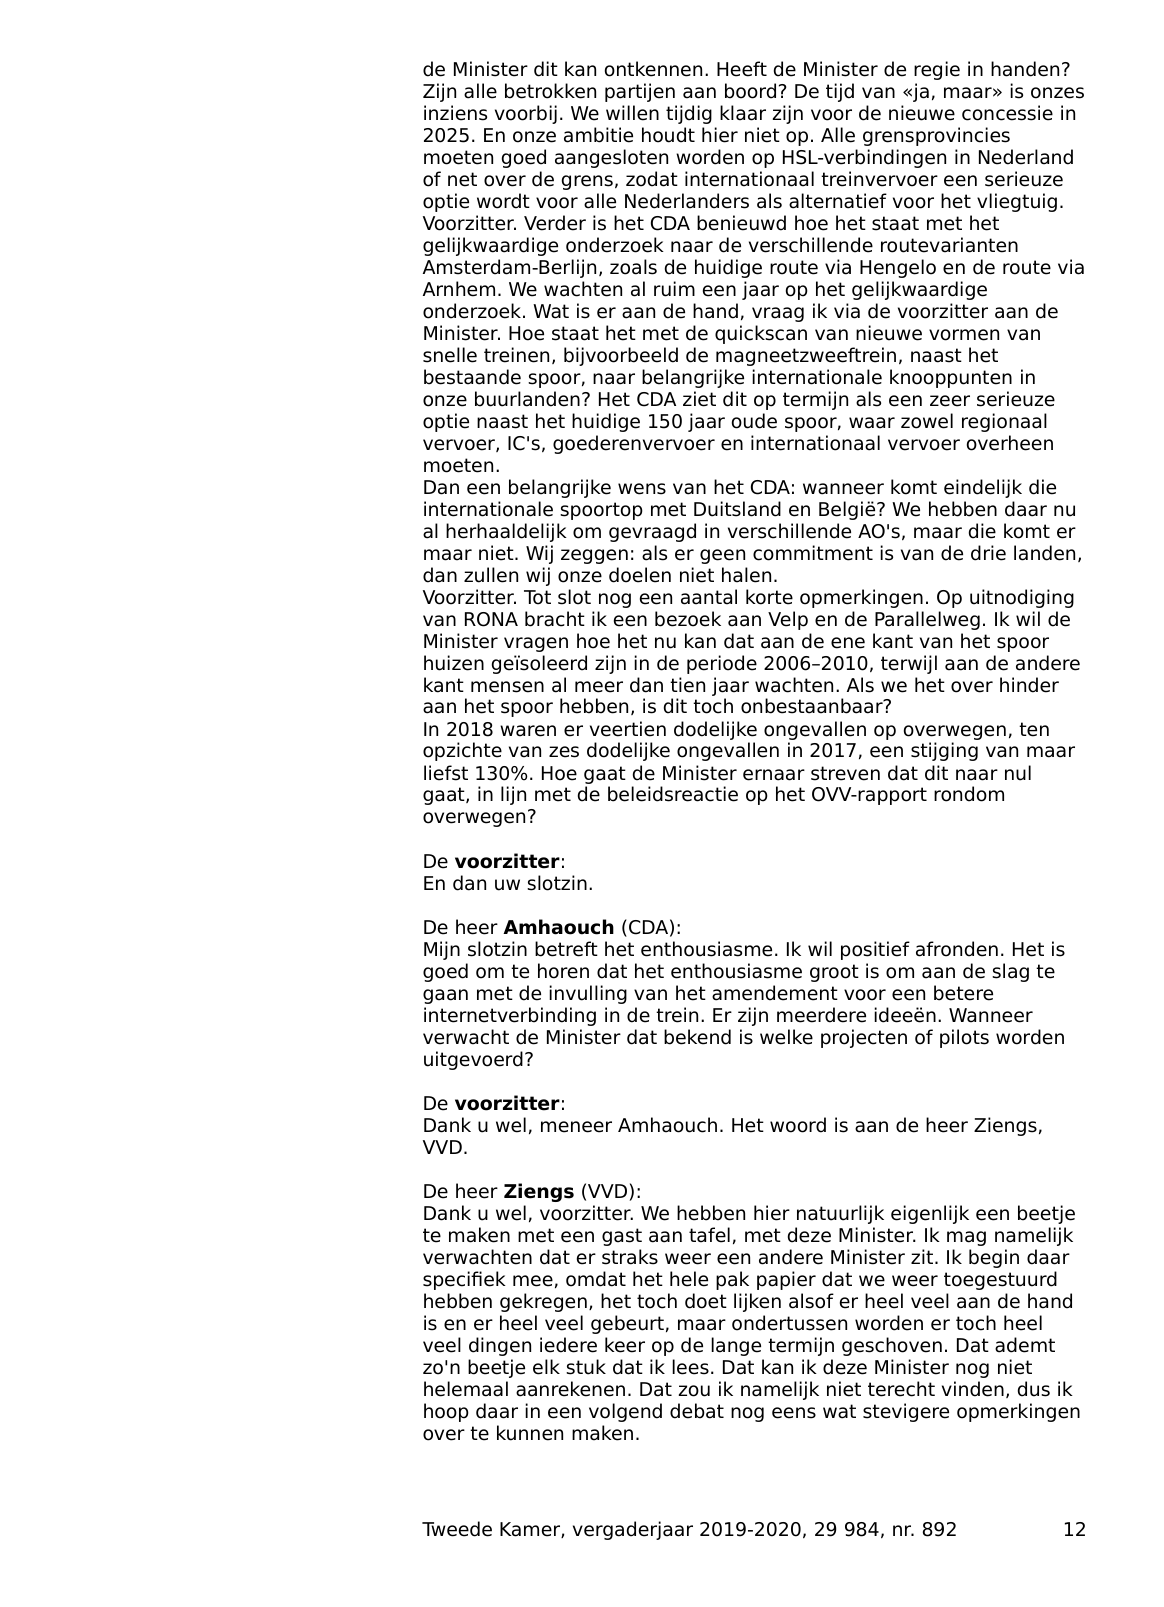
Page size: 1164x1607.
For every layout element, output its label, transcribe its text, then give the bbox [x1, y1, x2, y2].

text De voorzitter: [422, 1093, 1087, 1115]
text Voorzitter. Verder is het CDA benieuwd hoe het staat met het gelijkwaardige onderzoek naar de verschillende routevarianten Amsterdam-Berlijn, zoals de huidige route via Hengelo en de route via Arnhem. We wachten al ruim een jaar op het gelijkwaardige onderzoek. Wat is er aan de hand, vraag ik via de voorzitter aan de Minister. Hoe staat het met de quickscan van nieuwe vormen van snelle treinen, bijvoorbeeld de magneetzweeftrein, naast het bestaande spoor, naar belangrijke internationale knooppunten in onze buurlanden? Het CDA ziet dit op termijn als een zeer serieuze optie naast het huidige 150 jaar oude spoor, waar zowel regionaal vervoer, IC's, goederenvervoer en internationaal vervoer overheen moeten. [422, 213, 1087, 477]
text de Minister dit kan ontkennen. Heeft de Minister de regie in handen? Zijn alle betrokken partijen aan boord? De tijd van «ja, maar» is onzes inziens voorbij. We willen tijdig klaar zijn voor de nieuwe concessie in 2025. En onze ambitie houdt hier niet op. Alle grensprovincies moeten goed aangesloten worden op HSL-verbindingen in Nederland of net over de grens, zodat internationaal treinvervoer een serieuze optie wordt voor alle Nederlanders als alternatief voor het vliegtuig. [422, 59, 1087, 213]
text De heer Amhaouch (CDA): [422, 917, 1087, 939]
text De voorzitter: [422, 851, 1087, 872]
text En dan uw slotzin. [422, 872, 1087, 894]
text Dan een belangrijke wens van het CDA: wanneer komt eindelijk die internationale spoortop met Duitsland en België? We hebben daar nu al herhaaldelijk om gevraagd in verschillende AO's, maar die komt er maar niet. Wij zeggen: als er geen commitment is van de drie landen, dan zullen wij onze doelen niet halen. [422, 477, 1087, 587]
text Mijn slotzin betreft het enthousiasme. Ik wil positief afronden. Het is goed om te horen dat het enthousiasme groot is om aan de slag te gaan met de invulling van het amendement voor een betere internetverbinding in de trein. Er zijn meerdere ideeën. Wanneer verwacht de Minister dat bekend is welke projecten of pilots worden uitgevoerd? [422, 939, 1087, 1071]
text Dank u wel, voorzitter. We hebben hier natuurlijk eigenlijk een beetje te maken met een gast aan tafel, met deze Minister. Ik mag namelijk verwachten dat er straks weer een andere Minister zit. Ik begin daar specifiek mee, omdat het hele pak papier dat we weer toegestuurd hebben gekregen, het toch doet lijken alsof er heel veel aan de hand is en er heel veel gebeurt, maar ondertussen worden er toch heel veel dingen iedere keer op de lange termijn geschoven. Dat ademt zo'n beetje elk stuk dat ik lees. Dat kan ik deze Minister nog niet helemaal aanrekenen. Dat zou ik namelijk niet terecht vinden, dus ik hoop daar in een volgend debat nog eens wat stevigere opmerkingen over te kunnen maken. [422, 1203, 1087, 1444]
text In 2018 waren er veertien dodelijke ongevallen op overwegen, ten opzichte van zes dodelijke ongevallen in 2017, een stijging van maar liefst 130%. Hoe gaat de Minister ernaar streven dat dit naar nul gaat, in lijn met de beleidsreactie op het OVV-rapport rondom overwegen? [422, 718, 1087, 828]
text De heer Ziengs (VVD): [422, 1181, 1087, 1203]
text Dank u wel, meneer Amhaouch. Het woord is aan de heer Ziengs, VVD. [422, 1115, 1087, 1159]
text Voorzitter. Tot slot nog een aantal korte opmerkingen. Op uitnodiging van RONA bracht ik een bezoek aan Velp en de Parallelweg. Ik wil de Minister vragen hoe het nu kan dat aan de ene kant van het spoor huizen geïsoleerd zijn in de periode 2006–2010, terwijl aan de andere kant mensen al meer dan tien jaar wachten. Als we het over hinder aan het spoor hebben, is dit toch onbestaanbaar? [422, 587, 1087, 718]
